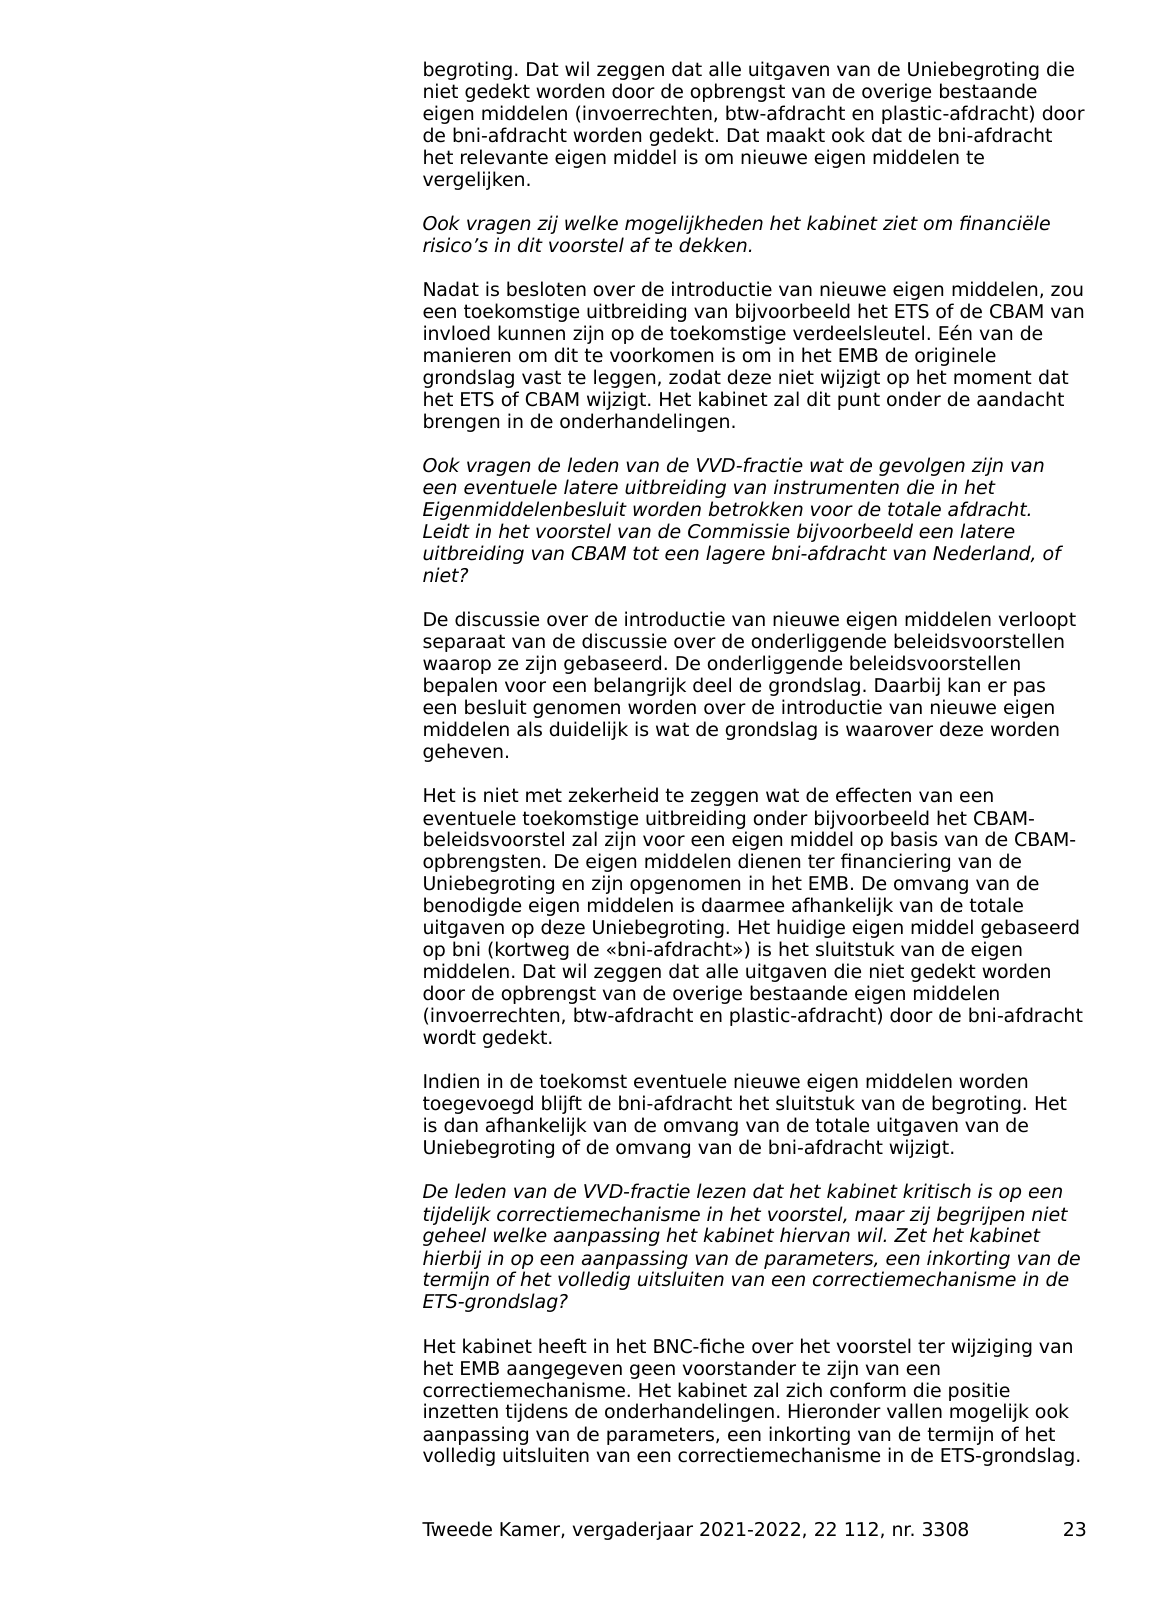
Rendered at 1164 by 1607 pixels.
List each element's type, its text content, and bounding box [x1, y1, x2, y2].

text De leden van de VVD-fractie lezen dat het kabinet kritisch is op een tijdelijk correctiemechanisme in het voorstel, maar zij begrijpen niet geheel welke aanpassing het kabinet hiervan wil. Zet het kabinet hierbij in op een aanpassing van de parameters, een inkorting van de termijn of het volledig uitsluiten van een correctiemechanisme in de ETS-grondslag? [422, 1181, 1087, 1313]
text Het is niet met zekerheid te zeggen wat de effecten van een eventuele toekomstige uitbreiding onder bijvoorbeeld het CBAM-beleidsvoorstel zal zijn voor een eigen middel op basis van de CBAM-opbrengsten. De eigen middelen dienen ter financiering van de Uniebegroting en zijn opgenomen in het EMB. De omvang van de benodigde eigen middelen is daarmee afhankelijk van de totale uitgaven op deze Uniebegroting. Het huidige eigen middel gebaseerd op bni (kortweg de «bni-afdracht») is het sluitstuk van de eigen middelen. Dat wil zeggen dat alle uitgaven die niet gedekt worden door de opbrengst van de overige bestaande eigen middelen (invoerrechten, btw-afdracht en plastic-afdracht) door de bni-afdracht wordt gedekt. [422, 785, 1087, 1049]
text Indien in de toekomst eventuele nieuwe eigen middelen worden toegevoegd blijft de bni-afdracht het sluitstuk van de begroting. Het is dan afhankelijk van de omvang van de totale uitgaven van de Uniebegroting of de omvang van de bni-afdracht wijzigt. [422, 1071, 1087, 1159]
text De discussie over de introductie van nieuwe eigen middelen verloopt separaat van de discussie over de onderliggende beleidsvoorstellen waarop ze zijn gebaseerd. De onderliggende beleidsvoorstellen bepalen voor een belangrijk deel de grondslag. Daarbij kan er pas een besluit genomen worden over de introductie van nieuwe eigen middelen als duidelijk is wat de grondslag is waarover deze worden geheven. [422, 609, 1087, 763]
text begroting. Dat wil zeggen dat alle uitgaven van de Uniebegroting die niet gedekt worden door de opbrengst van de overige bestaande eigen middelen (invoerrechten, btw-afdracht en plastic-afdracht) door de bni-afdracht worden gedekt. Dat maakt ook dat de bni-afdracht het relevante eigen middel is om nieuwe eigen middelen te vergelijken. [422, 59, 1087, 191]
text Ook vragen zij welke mogelijkheden het kabinet ziet om financiële risico’s in dit voorstel af te dekken. [422, 213, 1087, 257]
text Het kabinet heeft in het BNC-fiche over het voorstel ter wijziging van het EMB aangegeven geen voorstander te zijn van een correctiemechanisme. Het kabinet zal zich conform die positie inzetten tijdens de onderhandelingen. Hieronder vallen mogelijk ook aanpassing van de parameters, een inkorting van de termijn of het volledig uitsluiten van een correctiemechanisme in de ETS-grondslag. [422, 1336, 1087, 1467]
text Nadat is besloten over de introductie van nieuwe eigen middelen, zou een toekomstige uitbreiding van bijvoorbeeld het ETS of de CBAM van invloed kunnen zijn op de toekomstige verdeelsleutel. Eén van de manieren om dit te voorkomen is om in het EMB de originele grondslag vast te leggen, zodat deze niet wijzigt op het moment dat het ETS of CBAM wijzigt. Het kabinet zal dit punt onder de aandacht brengen in de onderhandelingen. [422, 279, 1087, 433]
text Ook vragen de leden van de VVD-fractie wat de gevolgen zijn van een eventuele latere uitbreiding van instrumenten die in het Eigenmiddelenbesluit worden betrokken voor de totale afdracht. Leidt in het voorstel van de Commissie bijvoorbeeld een latere uitbreiding van CBAM tot een lagere bni-afdracht van Nederland, of niet? [422, 455, 1087, 587]
